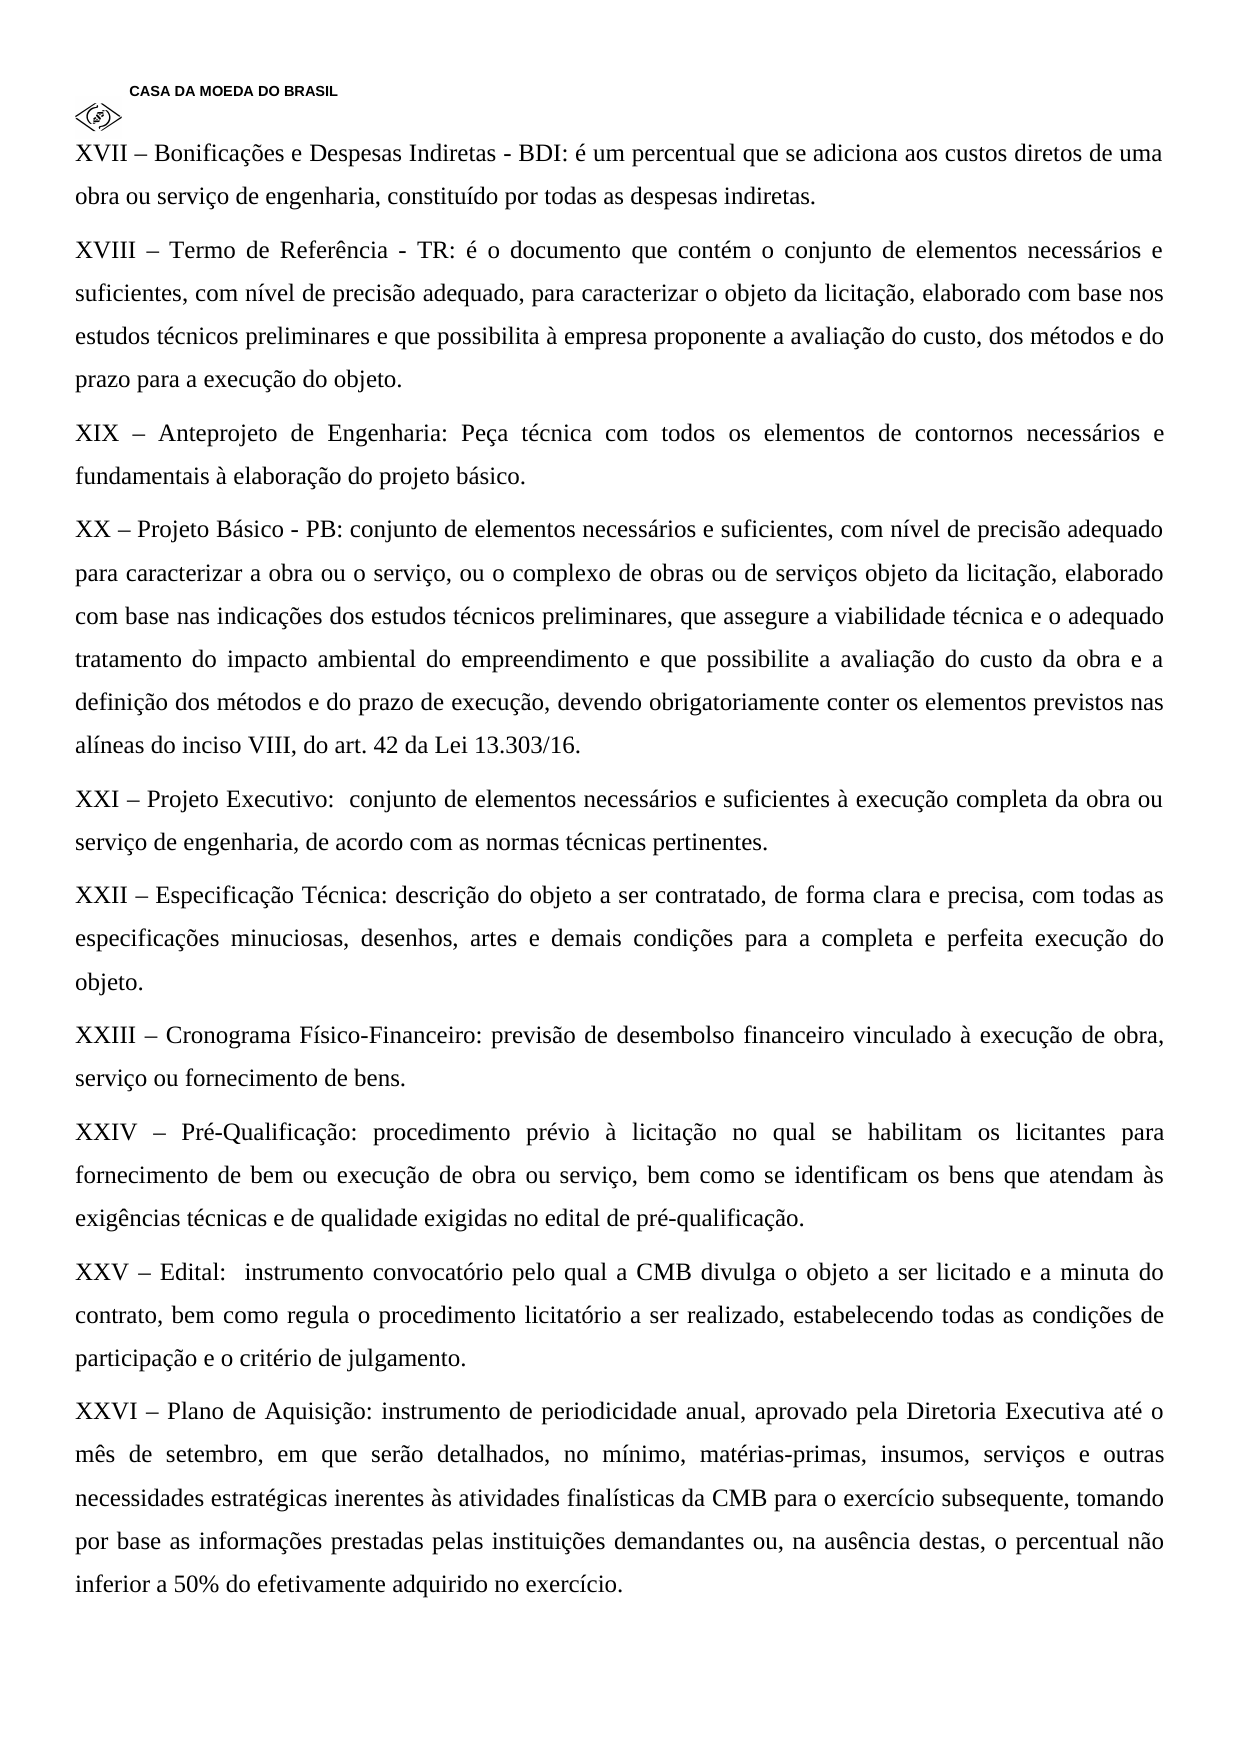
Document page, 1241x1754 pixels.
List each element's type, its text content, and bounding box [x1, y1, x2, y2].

text XXVI – Plano de Aquisição: instrumento de periodicidade anual, aprovado pela Diretoria Executiva até o mês de setembro, em que serão detalhados, no mínimo, matérias-primas, insumos, serviços e outras necessidades estratégicas inerentes às atividades finalísticas da CMB para o exercício subsequente, tomando por base as informações prestadas pelas instituições demandantes ou, na ausência destas, o percentual não inferior a 50% do efetivamente adquirido no exercício. [75, 1396, 1165, 1598]
text XXIV – Pré-Qualificação: procedimento prévio à licitação no qual se habilitam os licitantes para fornecimento de bem ou execução de obra ou serviço, bem como se identificam os bens que atendam às exigências técnicas e de qualidade exigidas no edital de pré-qualificação. [75, 1117, 1165, 1232]
text XXII – Especificação Técnica: descrição do objeto a ser contratado, de forma clara e precisa, com todas as especificações minuciosas, desenhos, artes e demais condições para a completa e perfeita execução do objeto. [75, 880, 1165, 995]
text XXI – Projeto Executivo: conjunto de elementos necessários e suficientes à execução completa da obra ou serviço de engenharia, de acordo com as normas técnicas pertinentes. [75, 784, 1165, 856]
text XX – Projeto Básico - PB: conjunto de elementos necessários e suficientes, com nível de precisão adequado para caracterizar a obra ou o serviço, ou o complexo de obras ou de serviços objeto da licitação, elaborado com base nas indicações dos estudos técnicos preliminares, que assegure a viabilidade técnica e o adequado tratamento do impacto ambiental do empreendimento e que possibilite a avaliação do custo da obra e a definição dos métodos e do prazo de execução, devendo obrigatoriamente conter os elementos previstos nas alíneas do inciso VIII, do art. 42 da Lei 13.303/16. [75, 514, 1165, 759]
text XIX – Anteprojeto de Engenharia: Peça técnica com todos os elementos de contornos necessários e fundamentais à elaboração do projeto básico. [75, 418, 1165, 490]
text XVII – Bonificações e Despesas Indiretas - BDI: é um percentual que se adiciona aos custos diretos de uma obra ou serviço de engenharia, constituído por todas as despesas indiretas. [75, 138, 1165, 210]
text XXIII – Cronograma Físico-Financeiro: previsão de desembolso financeiro vinculado à execução de obra, serviço ou fornecimento de bens. [75, 1020, 1165, 1092]
text XVIII – Termo de Referência - TR: é o documento que contém o conjunto de elementos necessários e suficientes, com nível de precisão adequado, para caracterizar o objeto da licitação, elaborado com base nos estudos técnicos preliminares e que possibilita à empresa proponente a avaliação do custo, dos métodos e do prazo para a execução do objeto. [75, 235, 1165, 393]
text XXV – Edital: instrumento convocatório pelo qual a CMB divulga o objeto a ser licitado e a minuta do contrato, bem como regula o procedimento licitatório a ser realizado, estabelecendo todas as condições de participação e o critério de julgamento. [75, 1257, 1165, 1372]
